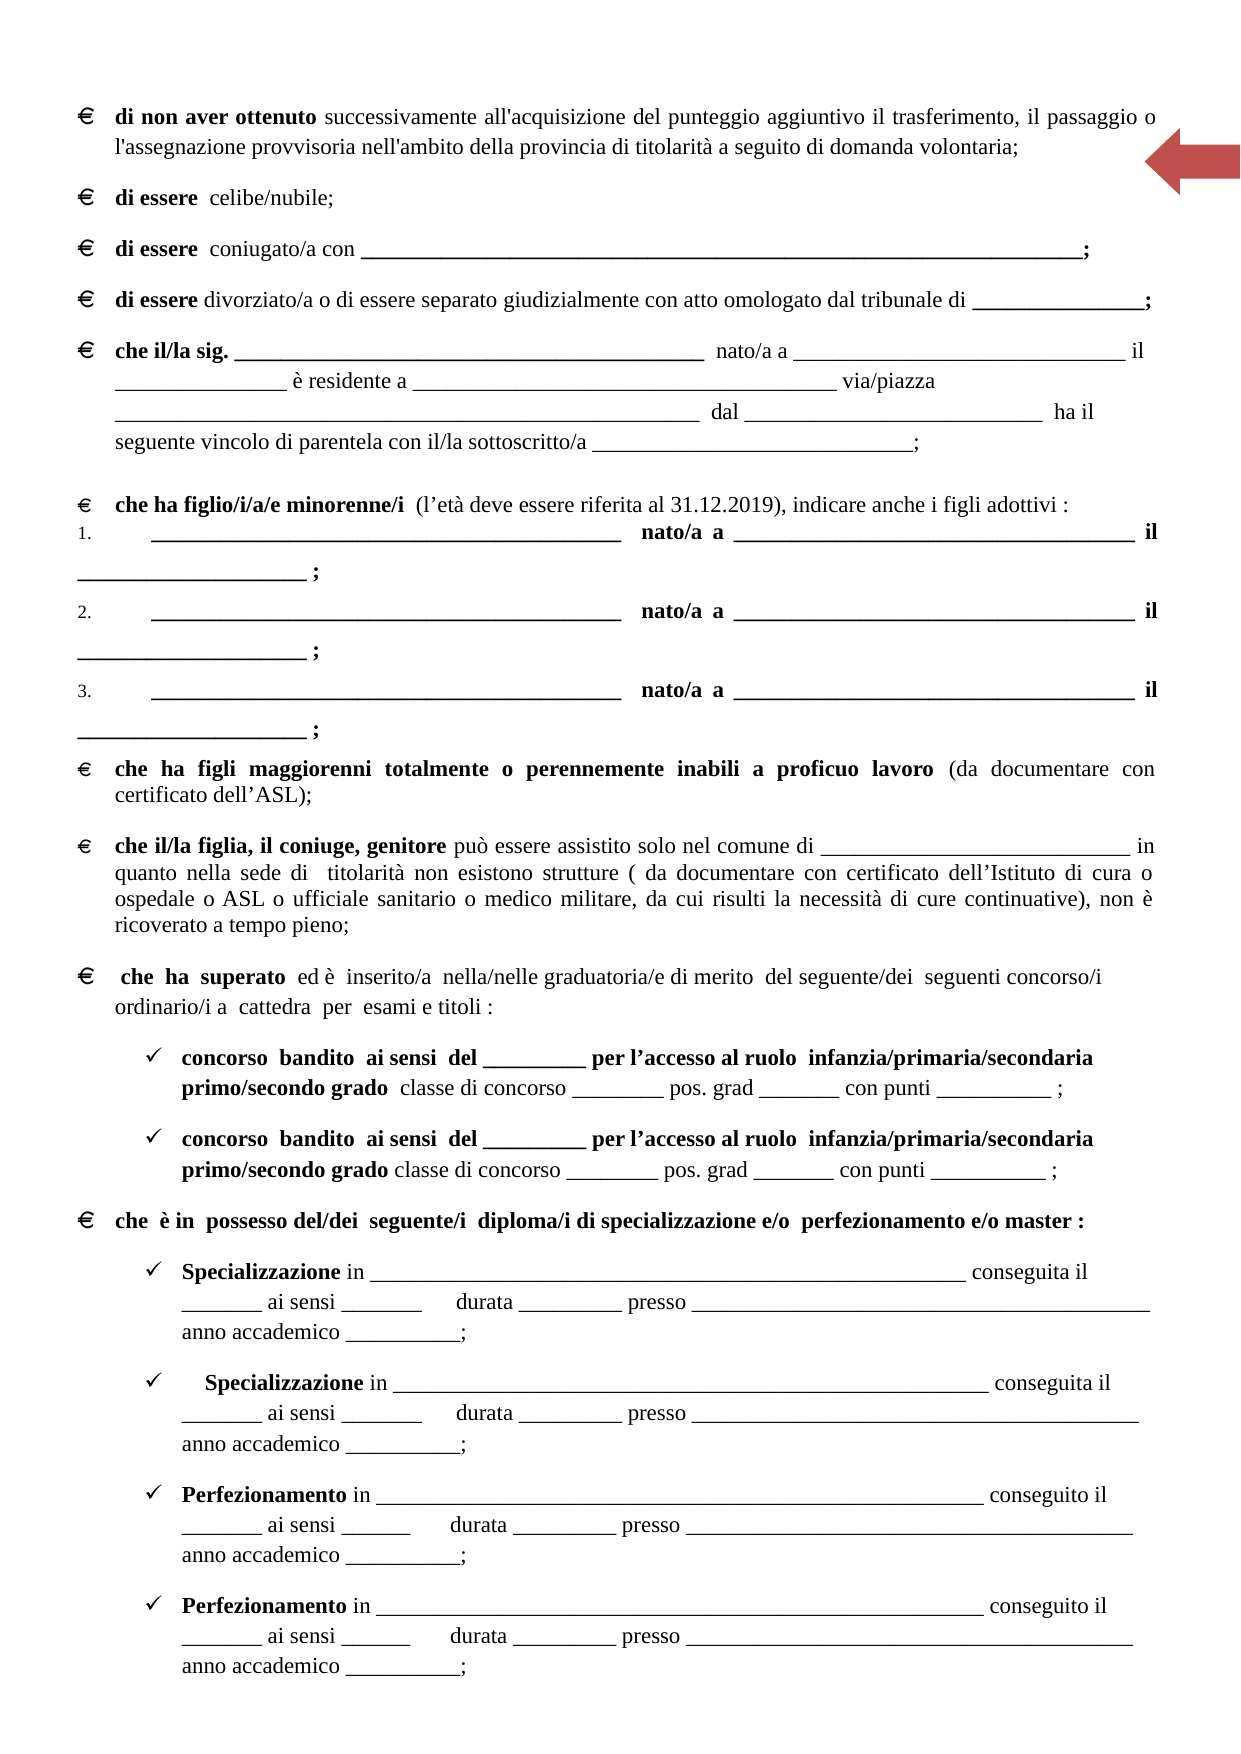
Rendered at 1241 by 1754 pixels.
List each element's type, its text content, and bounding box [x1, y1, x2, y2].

list _________________________________________ nato/a a ___________________________________ il ____________________ ; [77, 676, 1158, 742]
list che ha figli maggiorenni totalmente o perennemente inabili a proficuo lavoro (da documentare con certificato dell’ASL); [77, 755, 1155, 807]
list di essere coniugato/a con _______________________________________________________________; [77, 235, 1158, 262]
list concorso bandito ai sensi del _________ per l’accesso al ruolo infanzia/primaria/secondaria primo/secondo grado classe di concorso ________ pos. grad _______ con punti __________ ; [144, 1044, 1158, 1101]
list di non aver ottenuto successivamente all'acquisizione del punteggio aggiuntivo il trasferimento, il passaggio o l'assegnazione provvisoria nell'ambito della provincia di titolarità a seguito di domanda volontaria; [77, 103, 1158, 159]
list che il/la sig. _________________________________________ nato/a a _____________________________ il _______________ è residente a _____________________________________ via/piazza ___________________________________________________ dal __________________________ ha il seguente vincolo di parentela con il/la sottoscritto/a ____________________________; [77, 337, 1158, 454]
list Perfezionamento in _____________________________________________________ conseguito il _______ ai sensi ______ durata _________ presso _______________________________________ anno accademico __________; [144, 1481, 1158, 1567]
list Specializzazione in ____________________________________________________ conseguita il _______ ai sensi _______ durata _________ presso ________________________________________ anno accademico __________; [144, 1258, 1158, 1344]
list che ha superato ed è inserito/a nella/nelle graduatoria/e di merito del seguente/dei seguenti concorso/i ordinario/i a cattedra per esami e titoli : [77, 963, 1158, 1019]
list di essere divorziato/a o di essere separato giudizialmente con atto omologato dal tribunale di _______________; [77, 286, 1158, 313]
list di essere celibe/nubile; [77, 184, 1158, 211]
list _________________________________________ nato/a a ___________________________________ il ____________________ ; [77, 597, 1158, 663]
list concorso bandito ai sensi del _________ per l’accesso al ruolo infanzia/primaria/secondaria primo/secondo grado classe di concorso ________ pos. grad _______ con punti __________ ; [144, 1125, 1158, 1182]
list che ha figlio/i/a/e minorenne/i (l’età deve essere riferita al 31.12.2019), indicare anche i figli adottivi : [77, 492, 1158, 518]
list _________________________________________ nato/a a ___________________________________ il ____________________ ; [77, 518, 1158, 584]
list che il/la figlia, il coniuge, genitore può essere assistito solo nel comune di ___________________________ in quanto nella sede di titolarità non esistono strutture ( da documentare con certificato dell’Istituto di cura o ospedale o ASL o ufficiale sanitario o medico militare, da cui risulti la necessità di cure continuative), non è ricoverato a tempo pieno; [77, 832, 1155, 938]
list Perfezionamento in _____________________________________________________ conseguito il _______ ai sensi ______ durata _________ presso _______________________________________ anno accademico __________; [144, 1592, 1158, 1679]
list Specializzazione in ____________________________________________________ conseguita il _______ ai sensi _______ durata _________ presso _______________________________________ anno accademico __________; [144, 1369, 1158, 1456]
list che è in possesso del/dei seguente/i diploma/i di specializzazione e/o perfezionamento e/o master : [77, 1207, 1158, 1233]
